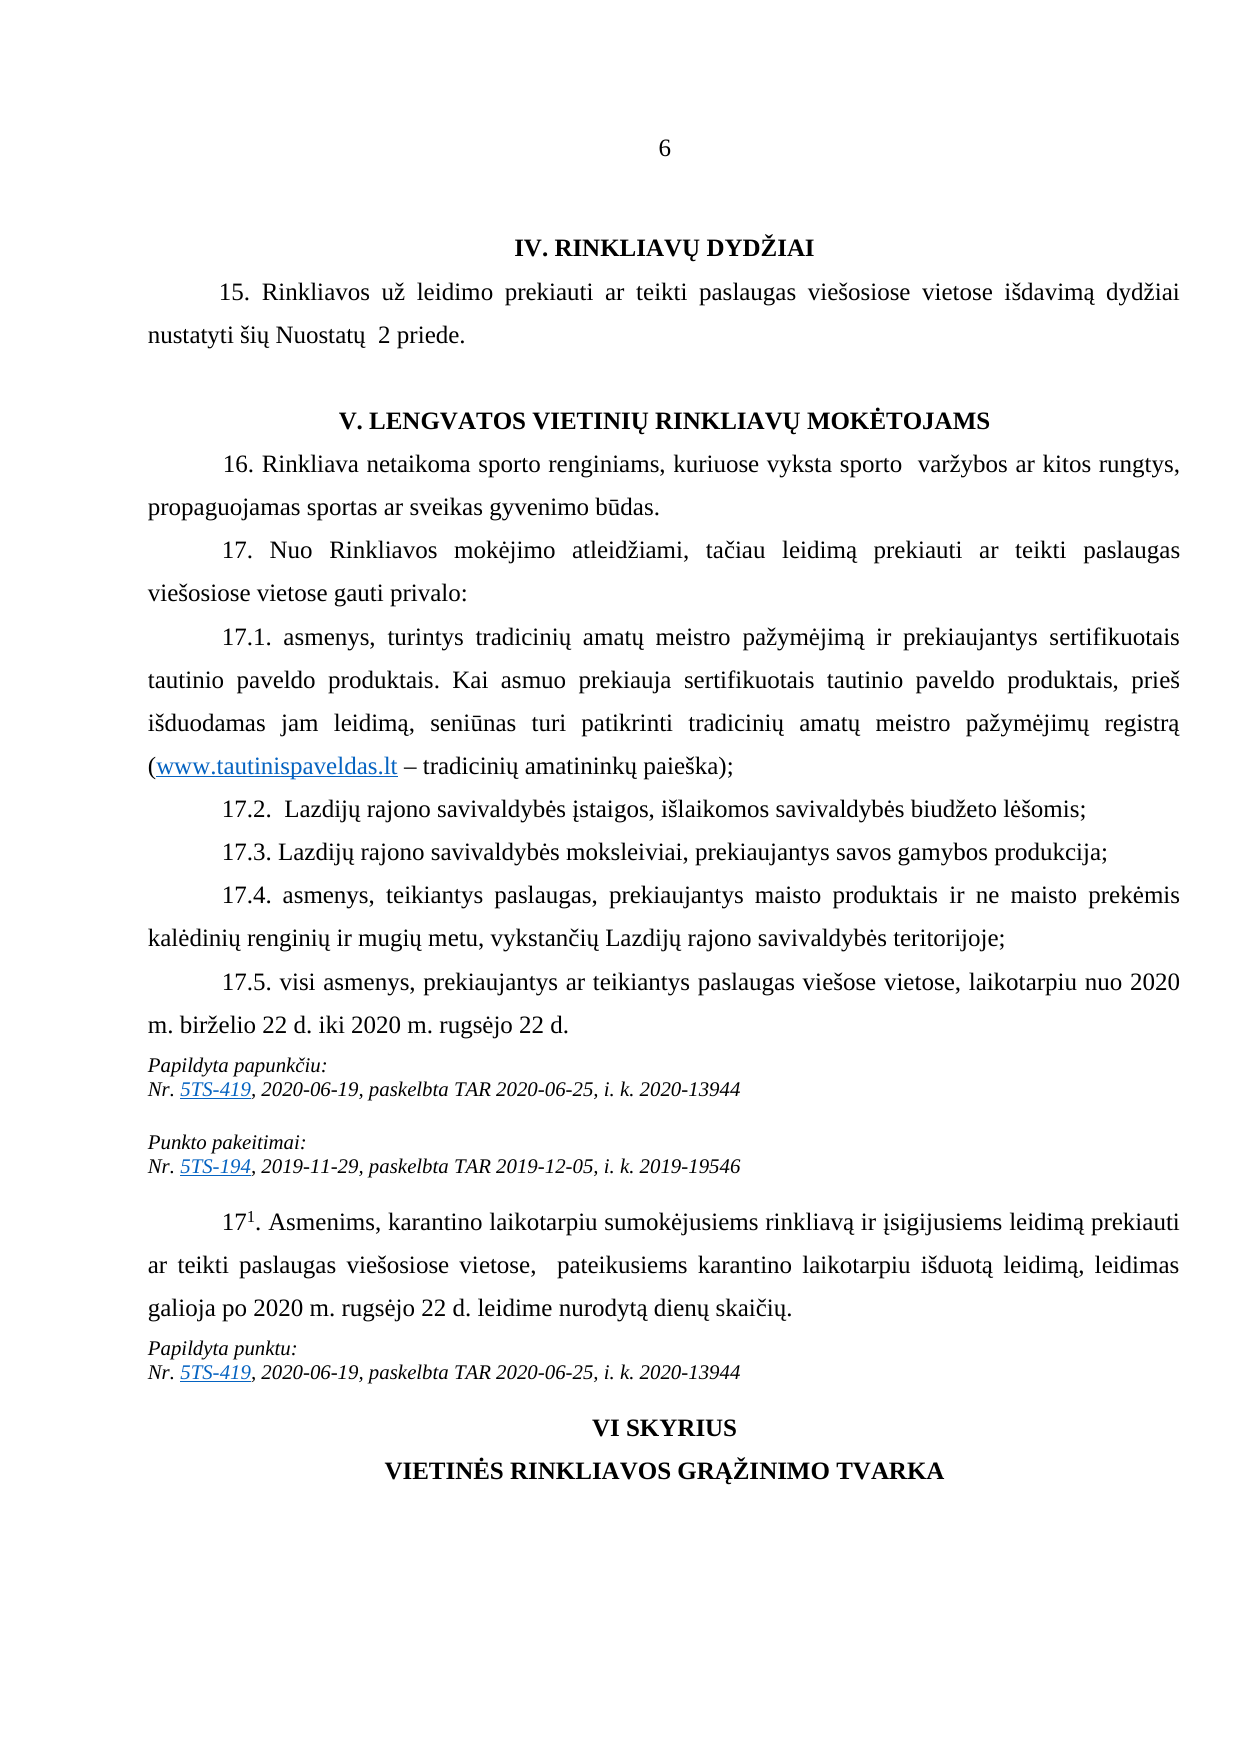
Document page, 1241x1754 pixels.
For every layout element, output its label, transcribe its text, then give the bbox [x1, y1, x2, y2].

text Punkto pakeitimai: [148, 1130, 1181, 1154]
text 17.2. Lazdijų rajono savivaldybės įstaigos, išlaikomos savivaldybės biudžeto lėšomis; [148, 794, 1181, 823]
text 15. Rinkliavos už leidimo prekiauti ar teikti paslaugas viešosiose vietose išdavimą dydžiai nustatyti šių Nuostatų 2 priede. [148, 277, 1181, 348]
text 17.3. Lazdijų rajono savivaldybės moksleiviai, prekiaujantys savos gamybos produkcija; [148, 837, 1181, 866]
text Papildyta papunkčiu: [148, 1053, 1181, 1077]
text 171. Asmenims, karantino laikotarpiu sumokėjusiems rinkliavą ir įsigijusiems leidimą prekiauti ar teikti paslaugas viešosiose vietose, pateikusiems karantino laikotarpiu išduotą leidimą, leidimas galioja po 2020 m. rugsėjo 22 d. leidime nurodytą dienų skaičių. [148, 1207, 1181, 1322]
text Nr. 5TS-419, 2020-06-19, paskelbta TAR 2020-06-25, i. k. 2020-13944 [148, 1360, 1181, 1384]
text 17.1. asmenys, turintys tradicinių amatų meistro pažymėjimą ir prekiaujantys sertifikuotais tautinio paveldo produktais. Kai asmuo prekiauja sertifikuotais tautinio paveldo produktais, prieš išduodamas jam leidimą, seniūnas turi patikrinti tradicinių amatų meistro pažymėjimų registrą (www.tautinispaveldas.lt – tradicinių amatininkų paieška); [148, 622, 1181, 780]
text 17.4. asmenys, teikiantys paslaugas, prekiaujantys maisto produktais ir ne maisto prekėmis kalėdinių renginių ir mugių metu, vykstančių Lazdijų rajono savivaldybės teritorijoje; [148, 880, 1181, 952]
text 17. Nuo Rinkliavos mokėjimo atleidžiami, tačiau leidimą prekiauti ar teikti paslaugas viešosiose vietose gauti privalo: [148, 535, 1181, 607]
text VI SKYRIUS [148, 1413, 1181, 1442]
text VIETINĖS RINKLIAVOS GRĄŽINIMO TVARKA [148, 1456, 1181, 1485]
text 16. Rinkliava netaikoma sporto renginiams, kuriuose vyksta sporto varžybos ar kitos rungtys, propaguojamas sportas ar sveikas gyvenimo būdas. [148, 449, 1181, 521]
text Papildyta punktu: [148, 1336, 1181, 1360]
text 17.5. visi asmenys, prekiaujantys ar teikiantys paslaugas viešose vietose, laikotarpiu nuo 2020 m. birželio 22 d. iki 2020 m. rugsėjo 22 d. [148, 967, 1181, 1038]
text V. LENGVATOS VIETINIŲ RINKLIAVŲ MOKĖTOJAMS [148, 406, 1181, 435]
text Nr. 5TS-419, 2020-06-19, paskelbta TAR 2020-06-25, i. k. 2020-13944 [148, 1077, 1181, 1101]
text IV. RINKLIAVŲ DYDŽIAI [148, 233, 1181, 262]
text Nr. 5TS-194, 2019-11-29, paskelbta TAR 2019-12-05, i. k. 2019-19546 [148, 1154, 1181, 1178]
